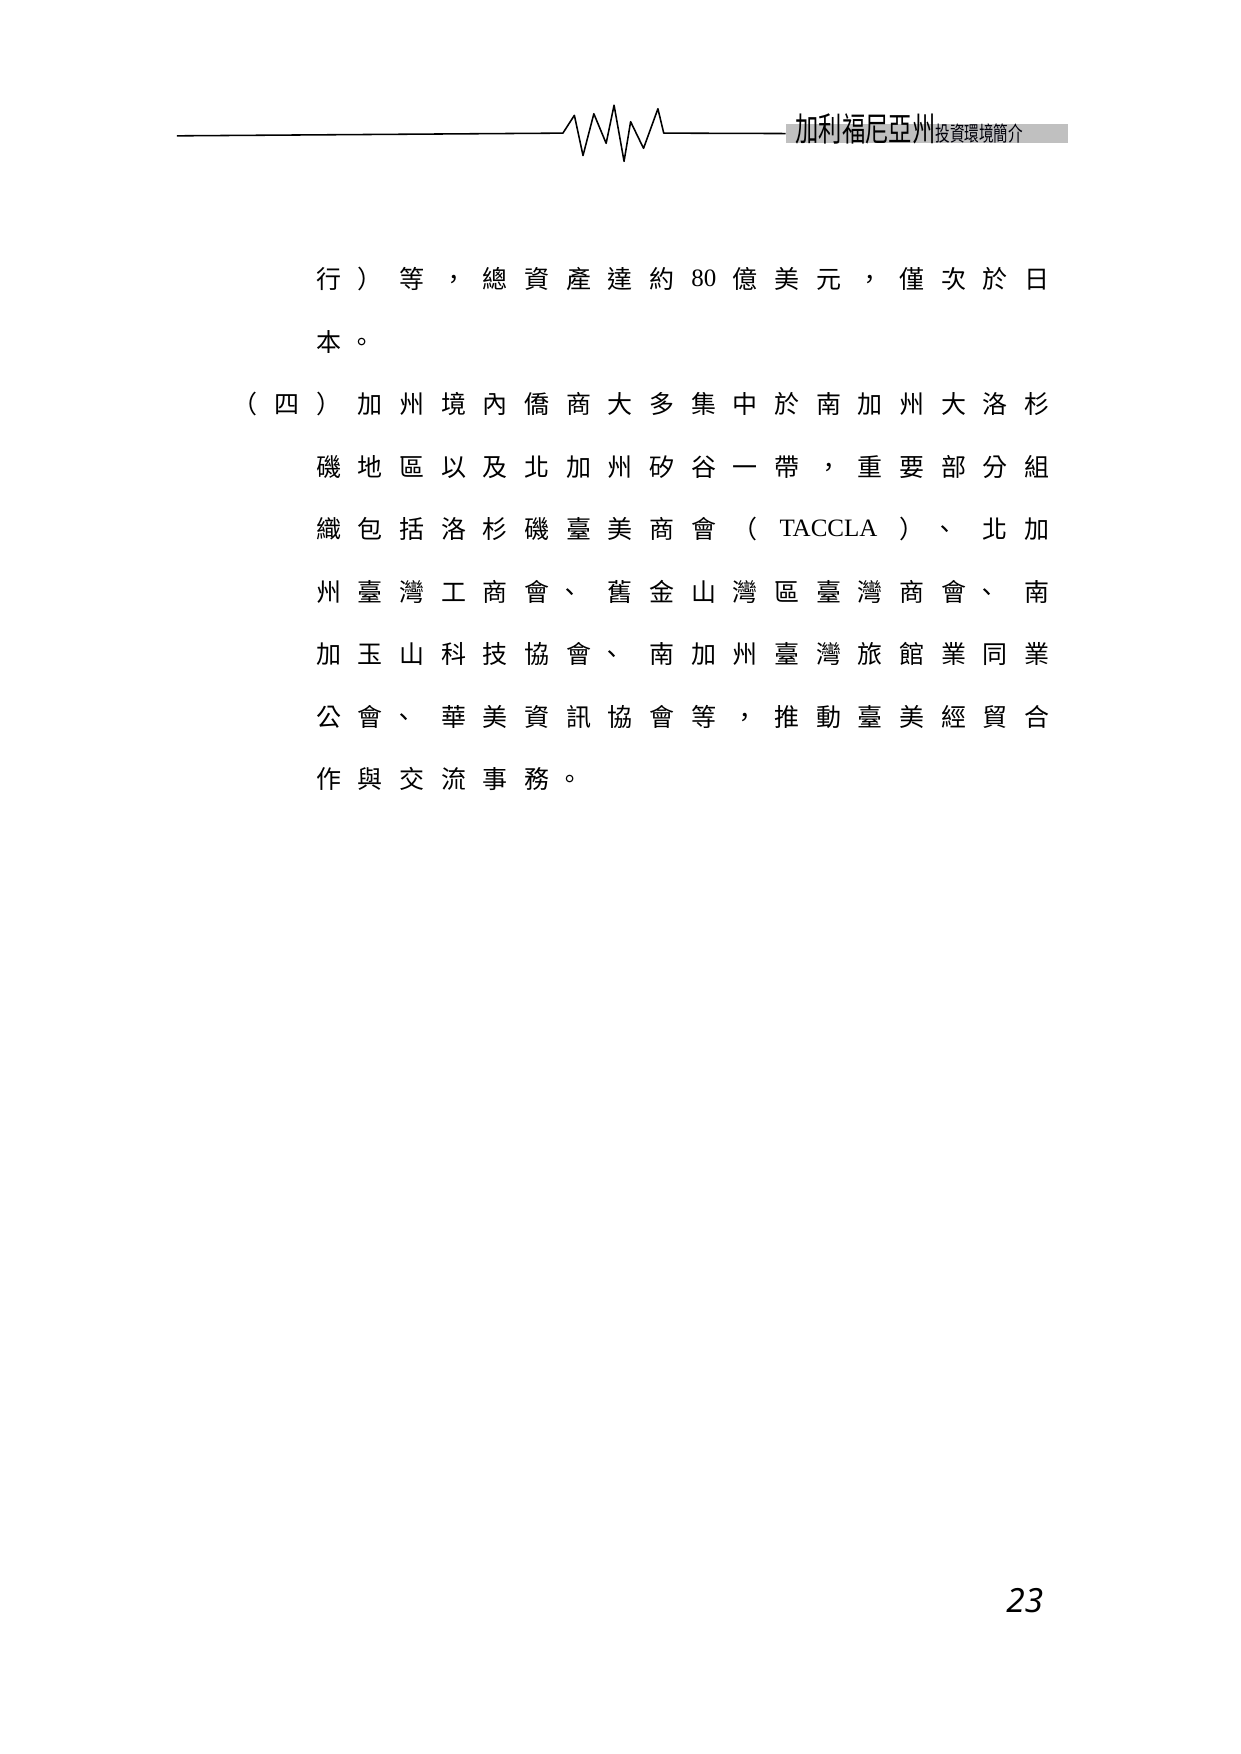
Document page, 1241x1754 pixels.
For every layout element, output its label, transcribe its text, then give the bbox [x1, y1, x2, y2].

text （四）加州境內僑商大多集中於南加州大洛杉磯地區以及北加州矽谷一帶，重要部分組織包括洛杉磯臺美商會（TACCLA）、北加州臺灣工商會、舊金山灣區臺灣商會、南加玉山科技協會、南加州臺灣旅館業同業公會、華美資訊協會等，推動臺美經貿合作與交流事務。 [207, 361, 1058, 799]
text 行）等，總資產達約80億美元，僅次於日本。 [207, 236, 1058, 361]
